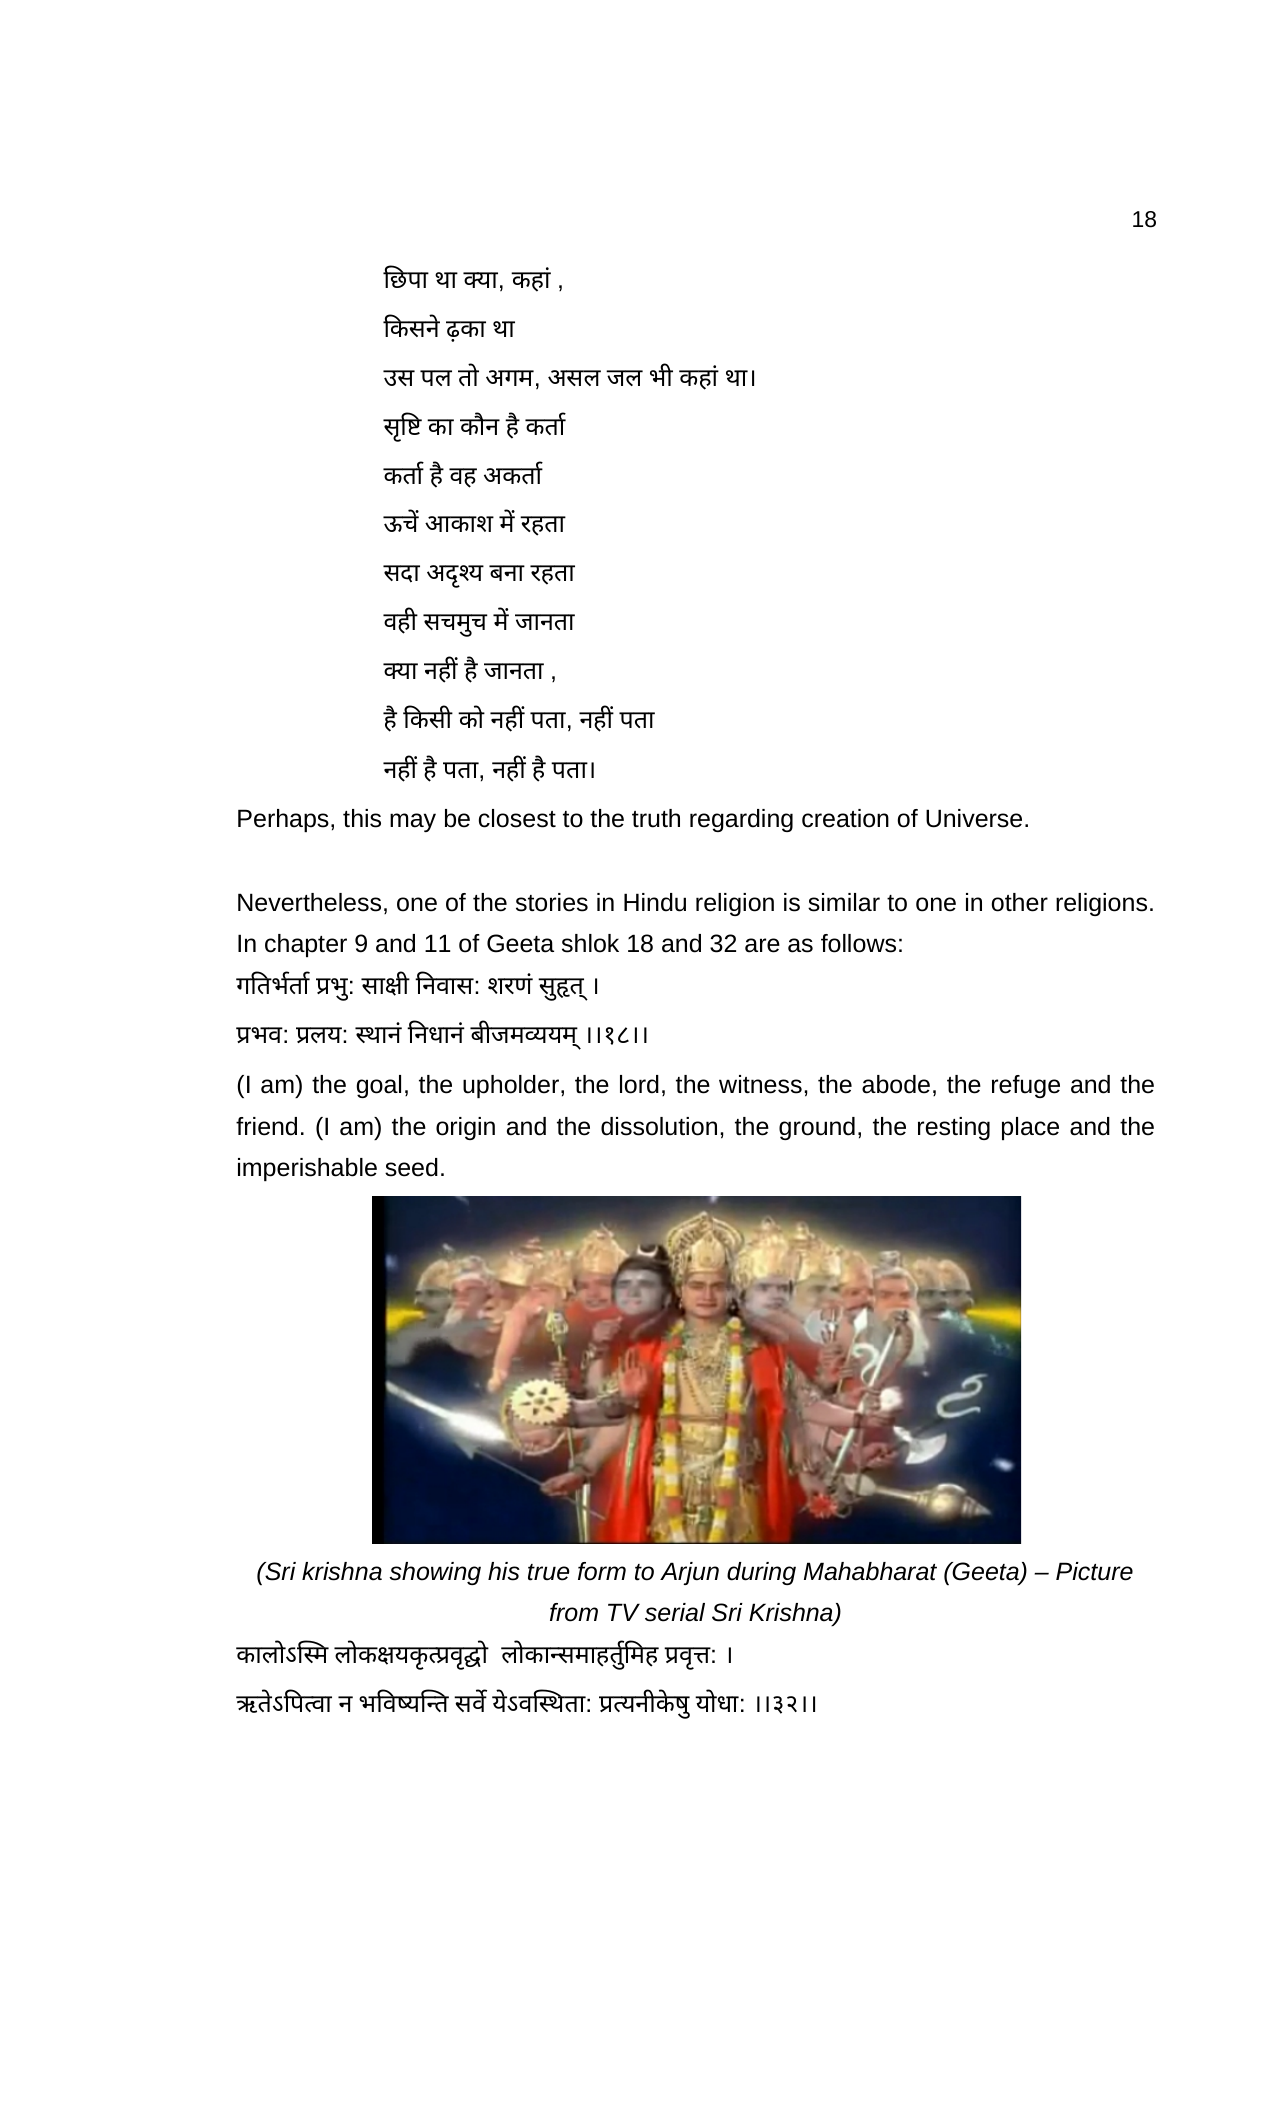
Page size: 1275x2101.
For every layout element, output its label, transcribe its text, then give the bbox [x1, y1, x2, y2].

text है किसी को नहीं पता, नहीं पता [383, 706, 1157, 739]
picture [372, 1196, 1022, 1544]
text सदा अदृश्य बना रहता [383, 559, 1157, 592]
text गतिर्भर्ता प्रभु: साक्षी निवास: शरणं सुहृत् । [236, 972, 1157, 1005]
text कालोऽस्मि लोकक्षयकृत्प्रवृद्घो लोकान्समाहर्तुमिह प्रवृत्त: । [236, 1641, 1157, 1674]
text किसने ढ़का था [383, 315, 1157, 347]
text कर्ता है वह अकर्ता [383, 462, 1157, 494]
text (Sri krishna showing his true form to Arjun during Mahabharat (Geeta) – Picture from TV serial Sri Krishna) [236, 1196, 1157, 1627]
text प्रभव: प्रलय: स्थानं निधानं बीजमव्ययम् ।।१८।। [236, 1021, 1157, 1054]
text छिपा था क्या, कहां , [383, 266, 1157, 298]
text क्या नहीं है जानता , [383, 657, 1157, 690]
text सृष्टि का कौन है कर्ता [383, 413, 1157, 445]
text उस पल तो अगम, असल जल भी कहां था। [383, 364, 1157, 396]
text Perhaps, this may be closest to the truth regarding creation of Universe. [236, 804, 1157, 832]
text ऋतेऽपित्वा न भविष्यन्ति सर्वे येऽवस्थिता: प्रत्यनीकेषु योधा: ।।३२।। [236, 1690, 1157, 1723]
text (I am) the goal, the upholder, the lord, the witness, the abode, the refuge and the friend. (I am) the origin and the dissolution, the ground, the resting place and the imperishable seed. [236, 1070, 1157, 1182]
text Nevertheless, one of the stories in Hindu religion is similar to one in other religions. In chapter 9 and 11 of Geeta shlok 18 and 32 are as follows: [236, 888, 1157, 958]
text ऊचें आकाश में रहता [383, 511, 1157, 543]
text वही सचमुच में जानता [383, 608, 1157, 641]
text नहीं है पता, नहीं है पता। [383, 755, 1157, 788]
